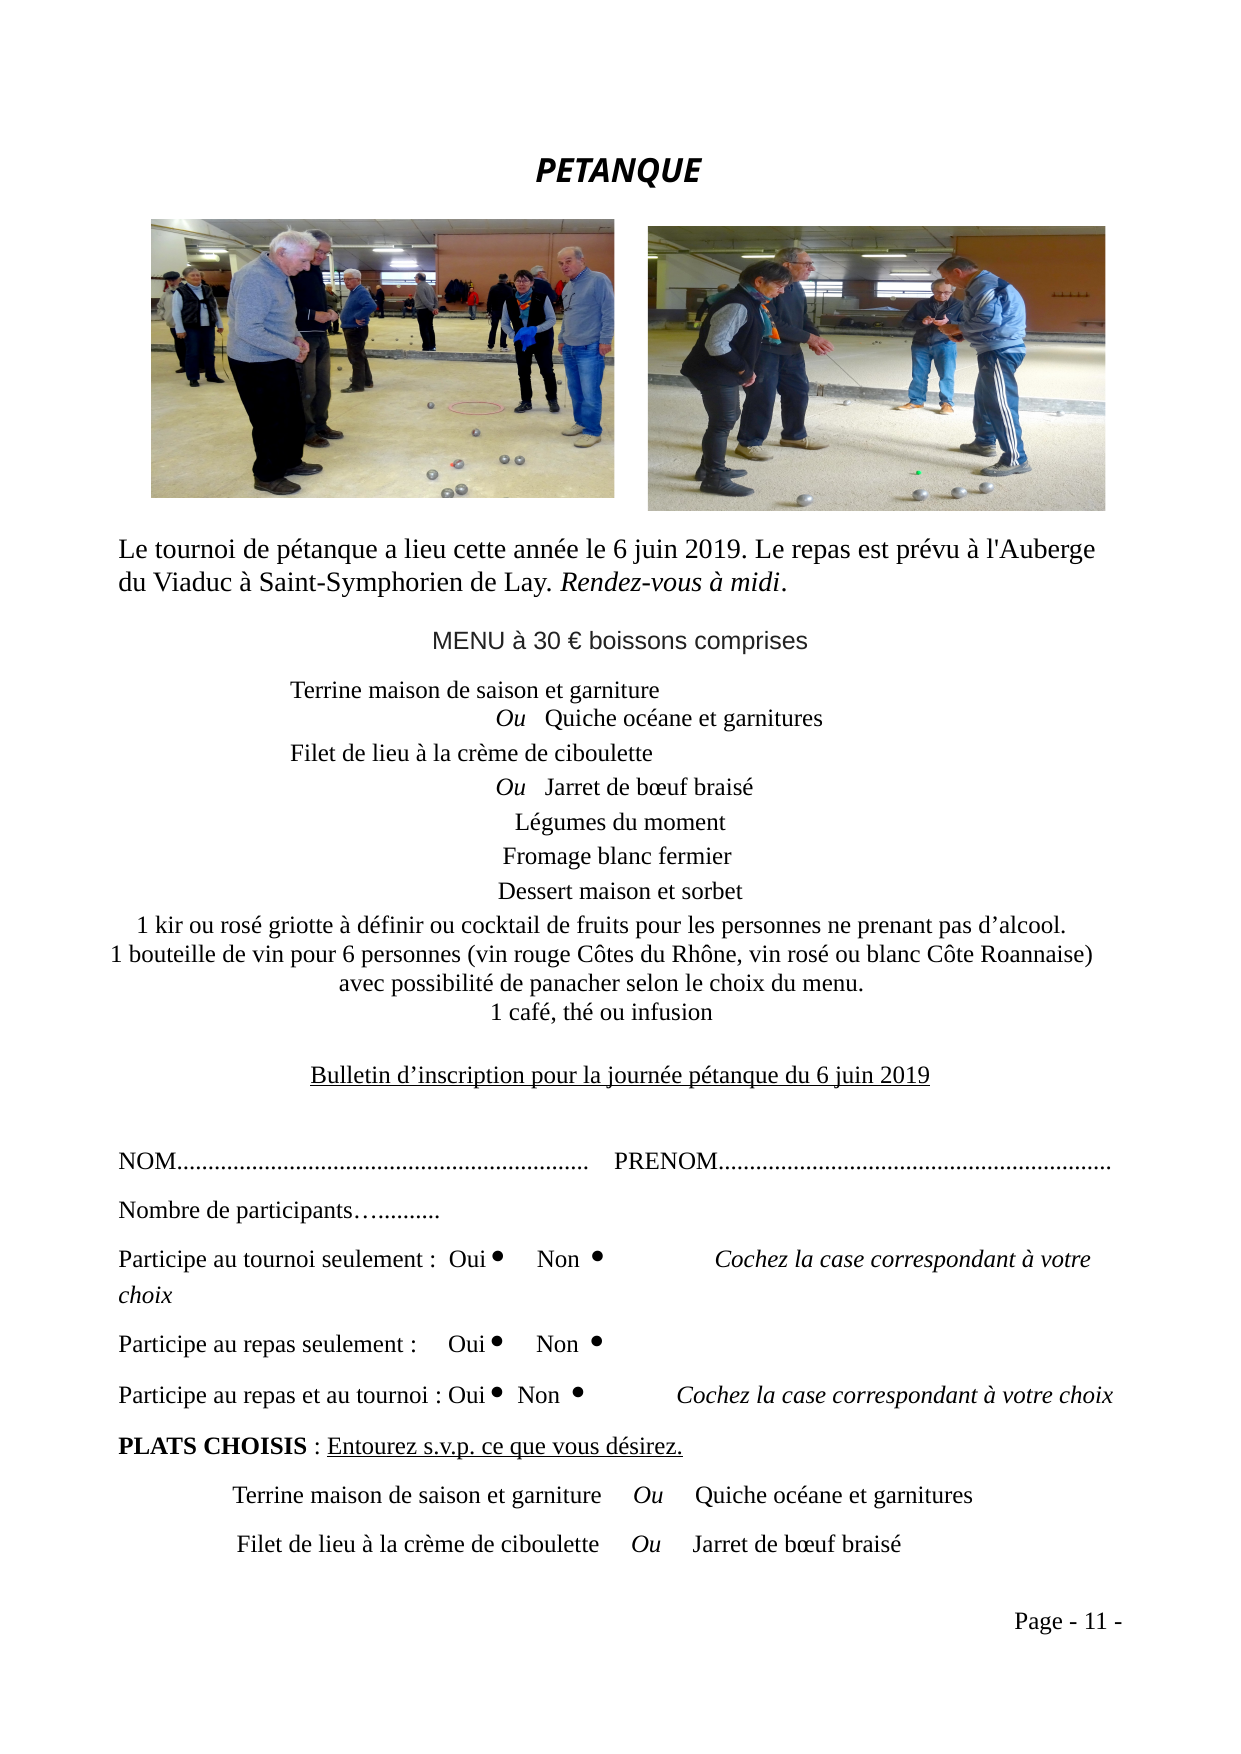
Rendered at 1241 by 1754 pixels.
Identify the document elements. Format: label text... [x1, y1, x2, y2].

text Le tournoi de pétanque a lieu cette année le 6 juin 2019. Le repas est prévu à l'Auberge du Viaduc à Saint-Symphorien de Lay. Rendez-vous à midi. [118, 532, 1122, 597]
picture [151, 219, 615, 498]
text Terrine maison de saison et garniture [118, 675, 1122, 703]
text avec possibilité de panacher selon le choix du menu. [81, 968, 1122, 997]
text Ou Jarret de bœuf braisé [118, 772, 1122, 801]
text Légumes du moment [118, 807, 1122, 836]
text Participe au repas et au tournoi : Oui  Non  Cochez la case correspondant à votre choix [118, 1380, 1122, 1410]
text Participe au repas seulement : Oui  Non  [118, 1329, 1122, 1359]
text Bulletin d’inscription pour la journée pétanque du 6 juin 2019 [118, 1060, 1122, 1089]
text Filet de lieu à la crème de ciboulette [118, 738, 1122, 767]
text Fromage blanc fermier [118, 841, 1122, 870]
text Dessert maison et sorbet [118, 876, 1122, 905]
text PLATS CHOISIS : Entourez s.v.p. ce que vous désirez. [118, 1431, 1122, 1459]
text Nombre de participants….......... [118, 1196, 1122, 1224]
text Participe au tournoi seulement : Oui  Non  Cochez la case correspondant à votre choix [118, 1244, 1122, 1309]
text Filet de lieu à la crème de ciboulette Ou Jarret de bœuf braisé [118, 1529, 1122, 1558]
text 1 café, thé ou infusion [81, 997, 1122, 1025]
picture [647, 226, 1106, 511]
text PETANQUE [118, 147, 1122, 192]
text 1 kir ou rosé griotte à définir ou cocktail de fruits pour les personnes ne prenant pas d’alcool. [81, 910, 1122, 939]
text MENU à 30 € boissons comprises [118, 626, 1122, 654]
text Ou Quiche océane et garnitures [118, 703, 1122, 732]
text NOM.................................................................. PRENOM............................................................... [118, 1146, 1122, 1175]
text 1 bouteille de vin pour 6 personnes (vin rouge Côtes du Rhône, vin rosé ou blanc Côte Roannaise) [81, 939, 1122, 968]
text Terrine maison de saison et garniture Ou Quiche océane et garnitures [118, 1480, 1122, 1508]
